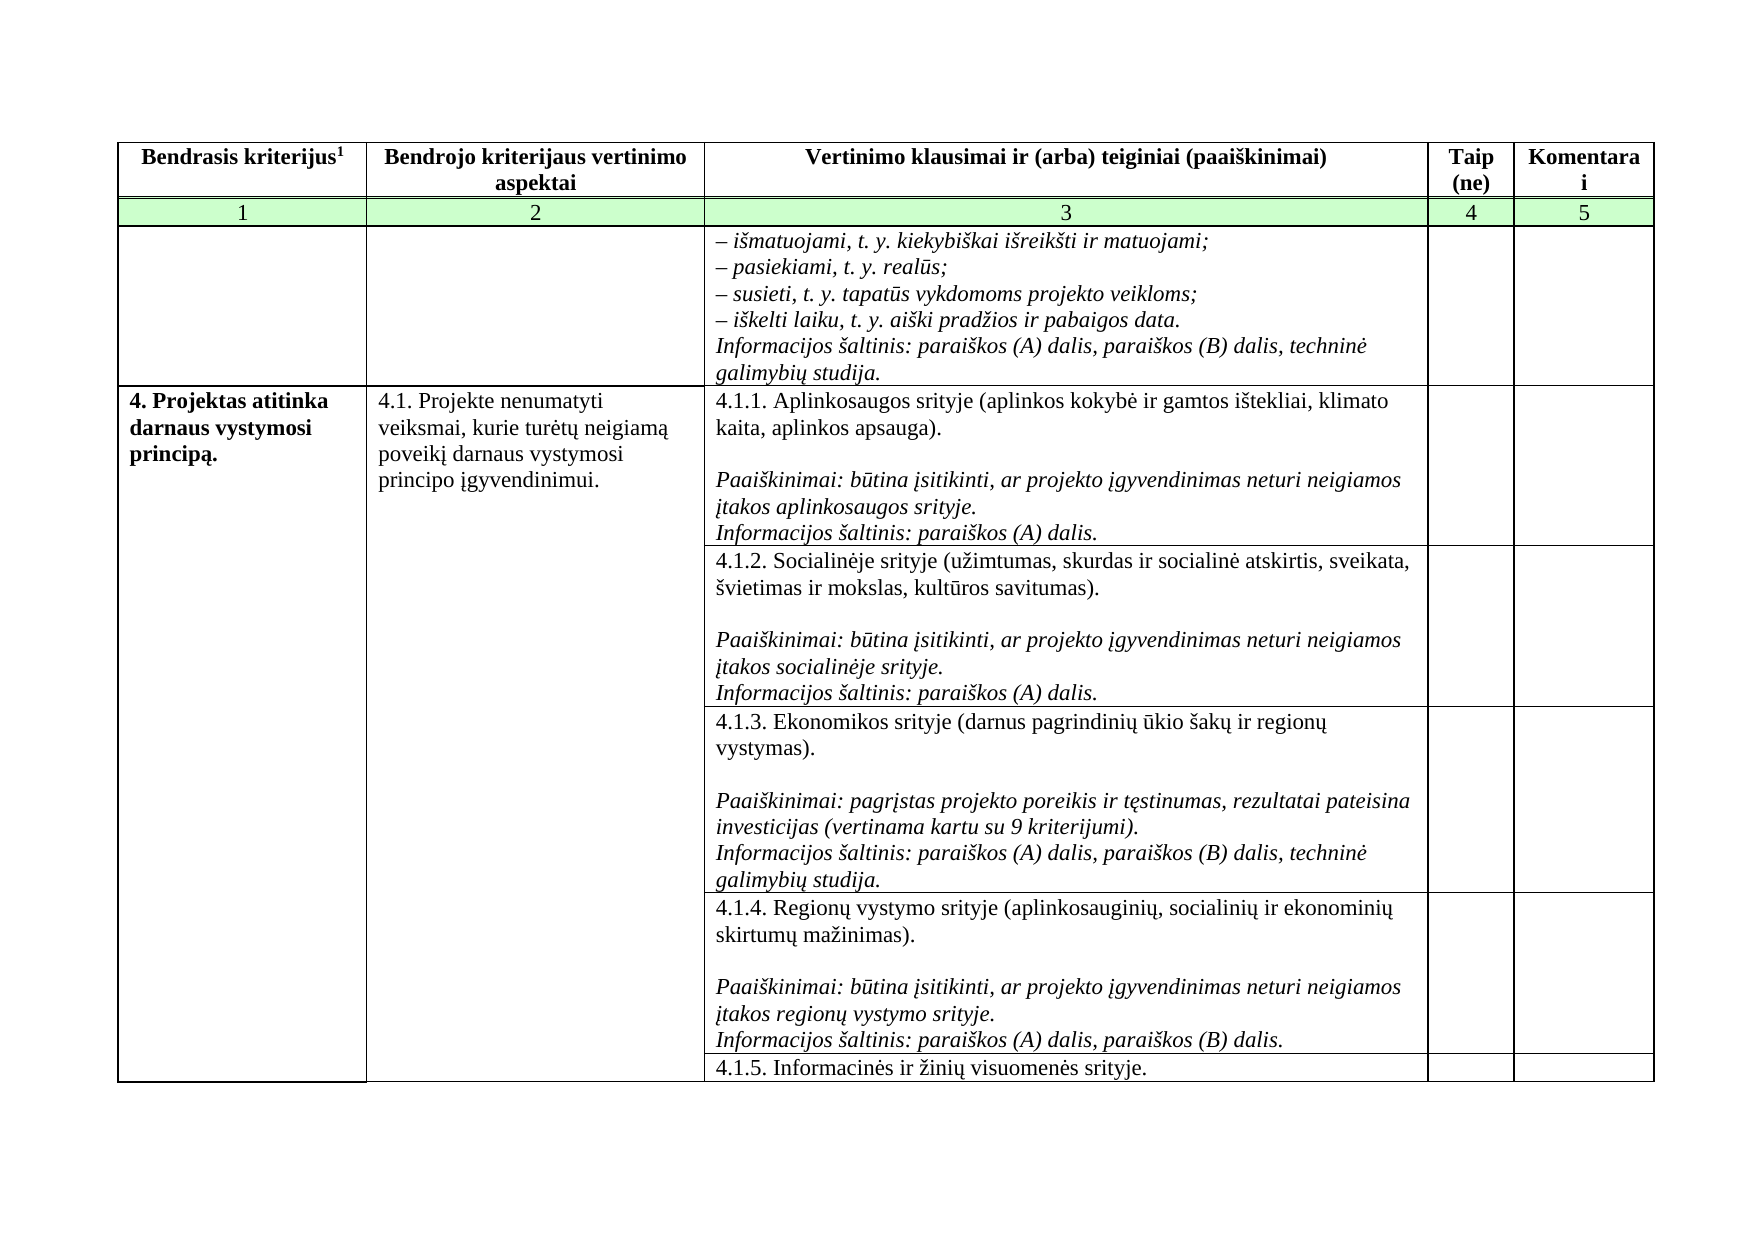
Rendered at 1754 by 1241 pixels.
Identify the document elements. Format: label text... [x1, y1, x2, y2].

table_cell [1515, 1054, 1653, 1081]
table_header Taip (ne) [1429, 143, 1513, 196]
table_cell 4.1.5. Informacinės ir žinių visuomenės srityje. [705, 1054, 1427, 1081]
table_cell 4. Projektas atitinka darnaus vystymosi principą. [119, 387, 366, 1081]
table_cell [367, 227, 704, 385]
table_cell 4.1. Projekte nenumatyti veiksmai, kurie turėtų neigiamą poveikį darnaus vystymosi principo įgyvendinimui. [367, 387, 704, 1081]
table_cell [1429, 546, 1513, 706]
table_cell [1515, 893, 1653, 1052]
table_cell 1 [119, 199, 366, 225]
table_cell [1429, 707, 1513, 892]
table_cell 4.1.4. Regionų vystymo srityje (aplinkosauginių, socialinių ir ekonominių skirtumų mažinimas). Paaiškinimai: būtina įsitikinti, ar projekto įgyvendinimas neturi neigiamos įtakos regionų vystymo srityje. Informacijos šaltinis: paraiškos (A) dalis, paraiškos (B) dalis. [705, 893, 1427, 1052]
table_cell 4 [1429, 199, 1513, 225]
table_cell 4.1.2. Socialinėje srityje (užimtumas, skurdas ir socialinė atskirtis, sveikata, švietimas ir mokslas, kultūros savitumas). Paaiškinimai: būtina įsitikinti, ar projekto įgyvendinimas neturi neigiamos įtakos socialinėje srityje. Informacijos šaltinis: paraiškos (A) dalis. [705, 546, 1427, 706]
table_cell [1515, 227, 1653, 385]
table_cell 5 [1515, 199, 1653, 225]
table_cell – išmatuojami, t. y. kiekybiškai išreikšti ir matuojami; – pasiekiami, t. y. realūs; – susieti, t. y. tapatūs vykdomoms projekto veikloms; – iškelti laiku, t. y. aiški pradžios ir pabaigos data. Informacijos šaltinis: paraiškos (A) dalis, paraiškos (B) dalis, techninė galimybių studija. [705, 227, 1427, 385]
table_header Vertinimo klausimai ir (arba) teiginiai (paaiškinimai) [705, 143, 1427, 196]
table_cell 2 [367, 199, 704, 225]
table_cell [1429, 1054, 1513, 1081]
table_cell [1429, 893, 1513, 1052]
table_header Bendrasis kriterijus1 [119, 143, 366, 196]
table_header Komentarai [1515, 143, 1653, 196]
table_cell 4.1.1. Aplinkosaugos srityje (aplinkos kokybė ir gamtos ištekliai, klimato kaita, aplinkos apsauga). Paaiškinimai: būtina įsitikinti, ar projekto įgyvendinimas neturi neigiamos įtakos aplinkosaugos srityje. Informacijos šaltinis: paraiškos (A) dalis. [705, 386, 1427, 545]
table_cell [1515, 386, 1653, 545]
table_cell [119, 227, 366, 385]
table_header Bendrojo kriterijaus vertinimo aspektai [367, 143, 704, 196]
table_cell [1429, 386, 1513, 545]
table_cell [1429, 227, 1513, 385]
table_cell [1515, 546, 1653, 706]
table_cell 3 [705, 199, 1427, 225]
table_cell [1515, 707, 1653, 892]
table_cell 4.1.3. Ekonomikos srityje (darnus pagrindinių ūkio šakų ir regionų vystymas). Paaiškinimai: pagrįstas projekto poreikis ir tęstinumas, rezultatai pateisina investicijas (vertinama kartu su 9 kriterijumi). Informacijos šaltinis: paraiškos (A) dalis, paraiškos (B) dalis, techninė galimybių studija. [705, 707, 1427, 892]
